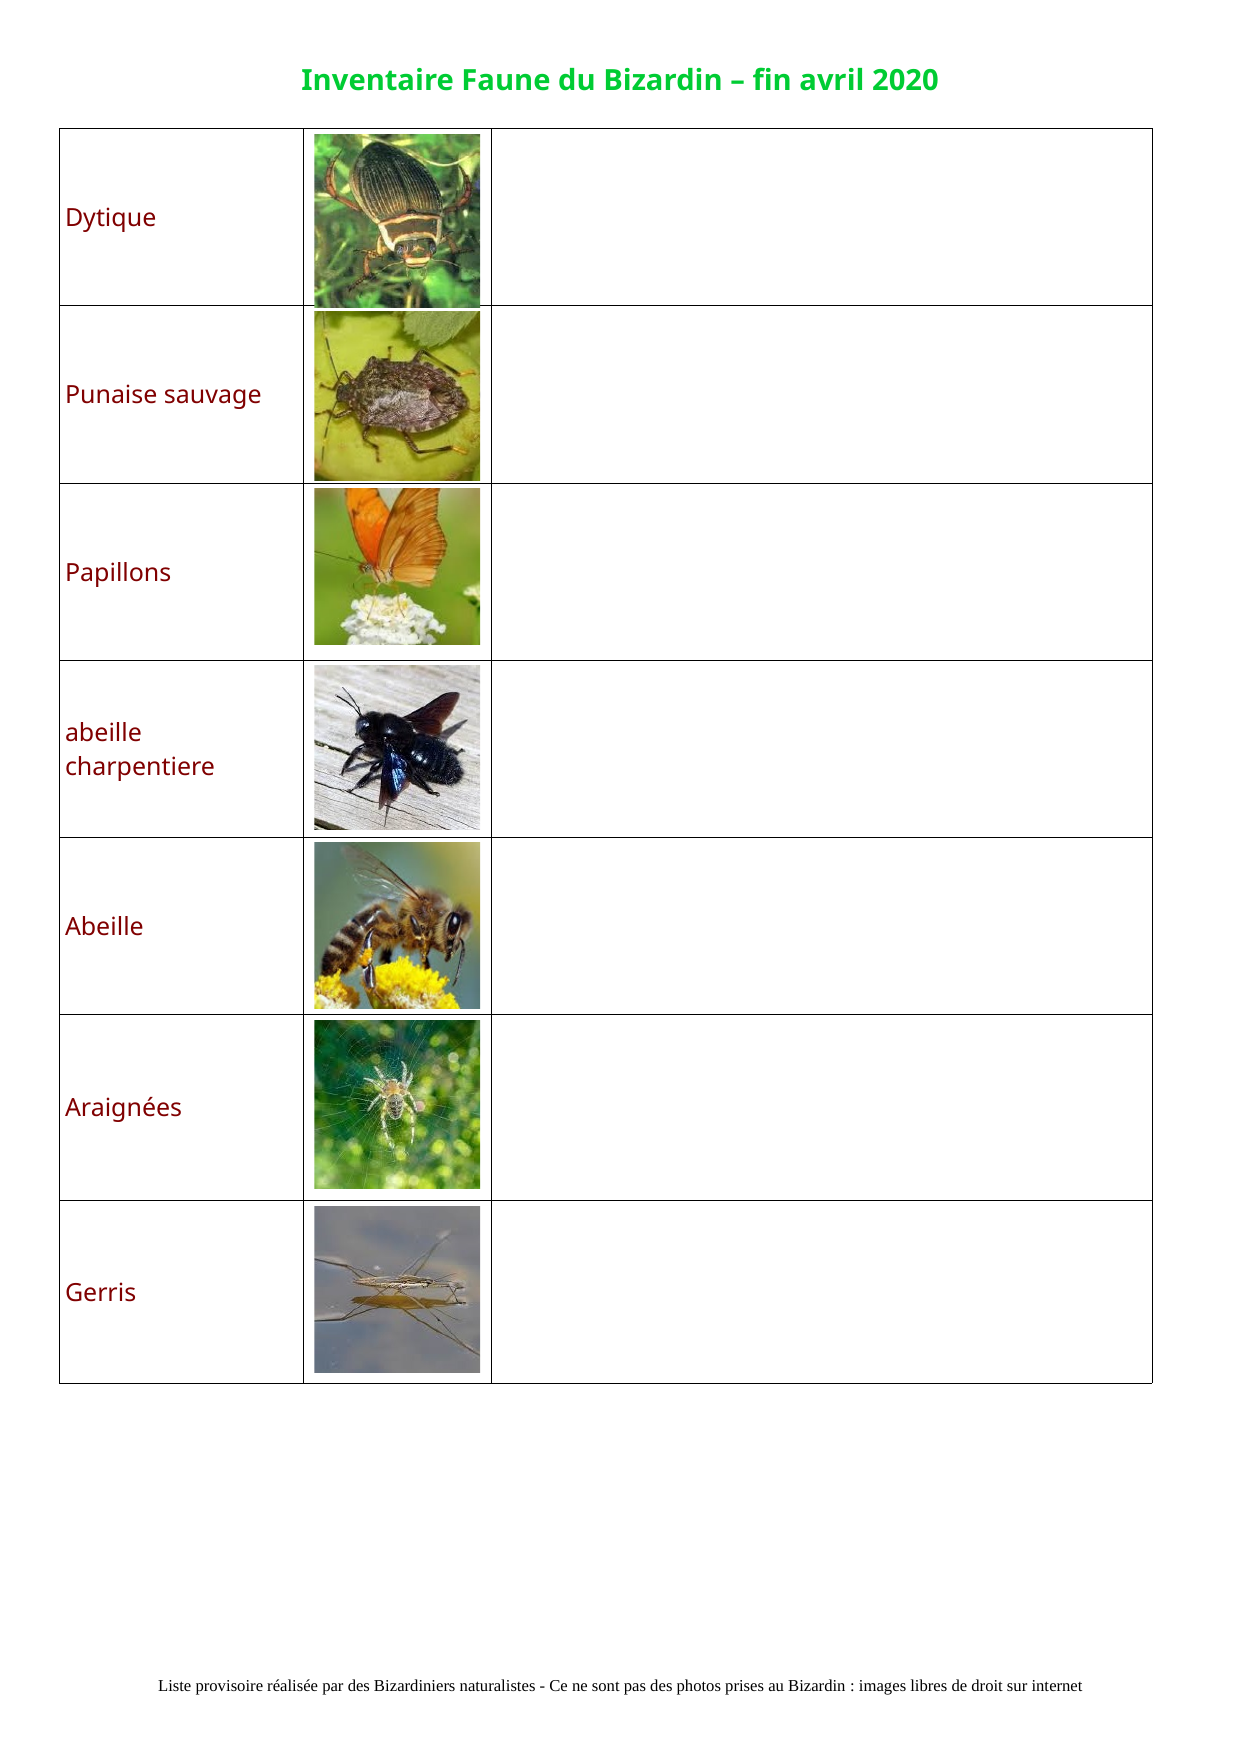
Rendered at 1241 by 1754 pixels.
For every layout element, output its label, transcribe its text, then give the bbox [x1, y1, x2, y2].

table_cell [492, 1015, 1152, 1200]
table_cell [304, 1201, 491, 1372]
table_cell Dytique [60, 129, 303, 305]
picture [314, 842, 481, 1009]
table_cell Punaise sauvage [60, 306, 303, 483]
table_cell [492, 838, 1152, 1014]
table_cell abeille charpentiere [60, 661, 303, 837]
table_cell [304, 484, 491, 488]
table_cell [481, 489, 491, 644]
table_cell [492, 306, 1152, 483]
table_cell Araignées [60, 1015, 303, 1200]
table_cell [304, 489, 314, 644]
table_cell [304, 661, 491, 829]
table_cell [304, 306, 491, 483]
table_cell [304, 645, 491, 660]
table_cell [304, 838, 491, 1014]
picture [314, 134, 481, 308]
table_cell [492, 129, 1152, 305]
table_cell Abeille [60, 838, 303, 1014]
picture [314, 1206, 481, 1373]
table_cell [304, 1373, 491, 1383]
table_cell [492, 1201, 1152, 1383]
table_cell Papillons [60, 484, 303, 660]
table_cell [304, 1015, 491, 1200]
table_cell [492, 661, 1152, 837]
table_cell Gerris [60, 1201, 303, 1383]
picture [314, 311, 481, 481]
table_cell [492, 484, 1152, 660]
table_cell [304, 830, 491, 837]
picture [314, 665, 481, 830]
picture [314, 1020, 481, 1189]
table_cell [304, 129, 491, 305]
picture [314, 488, 481, 645]
